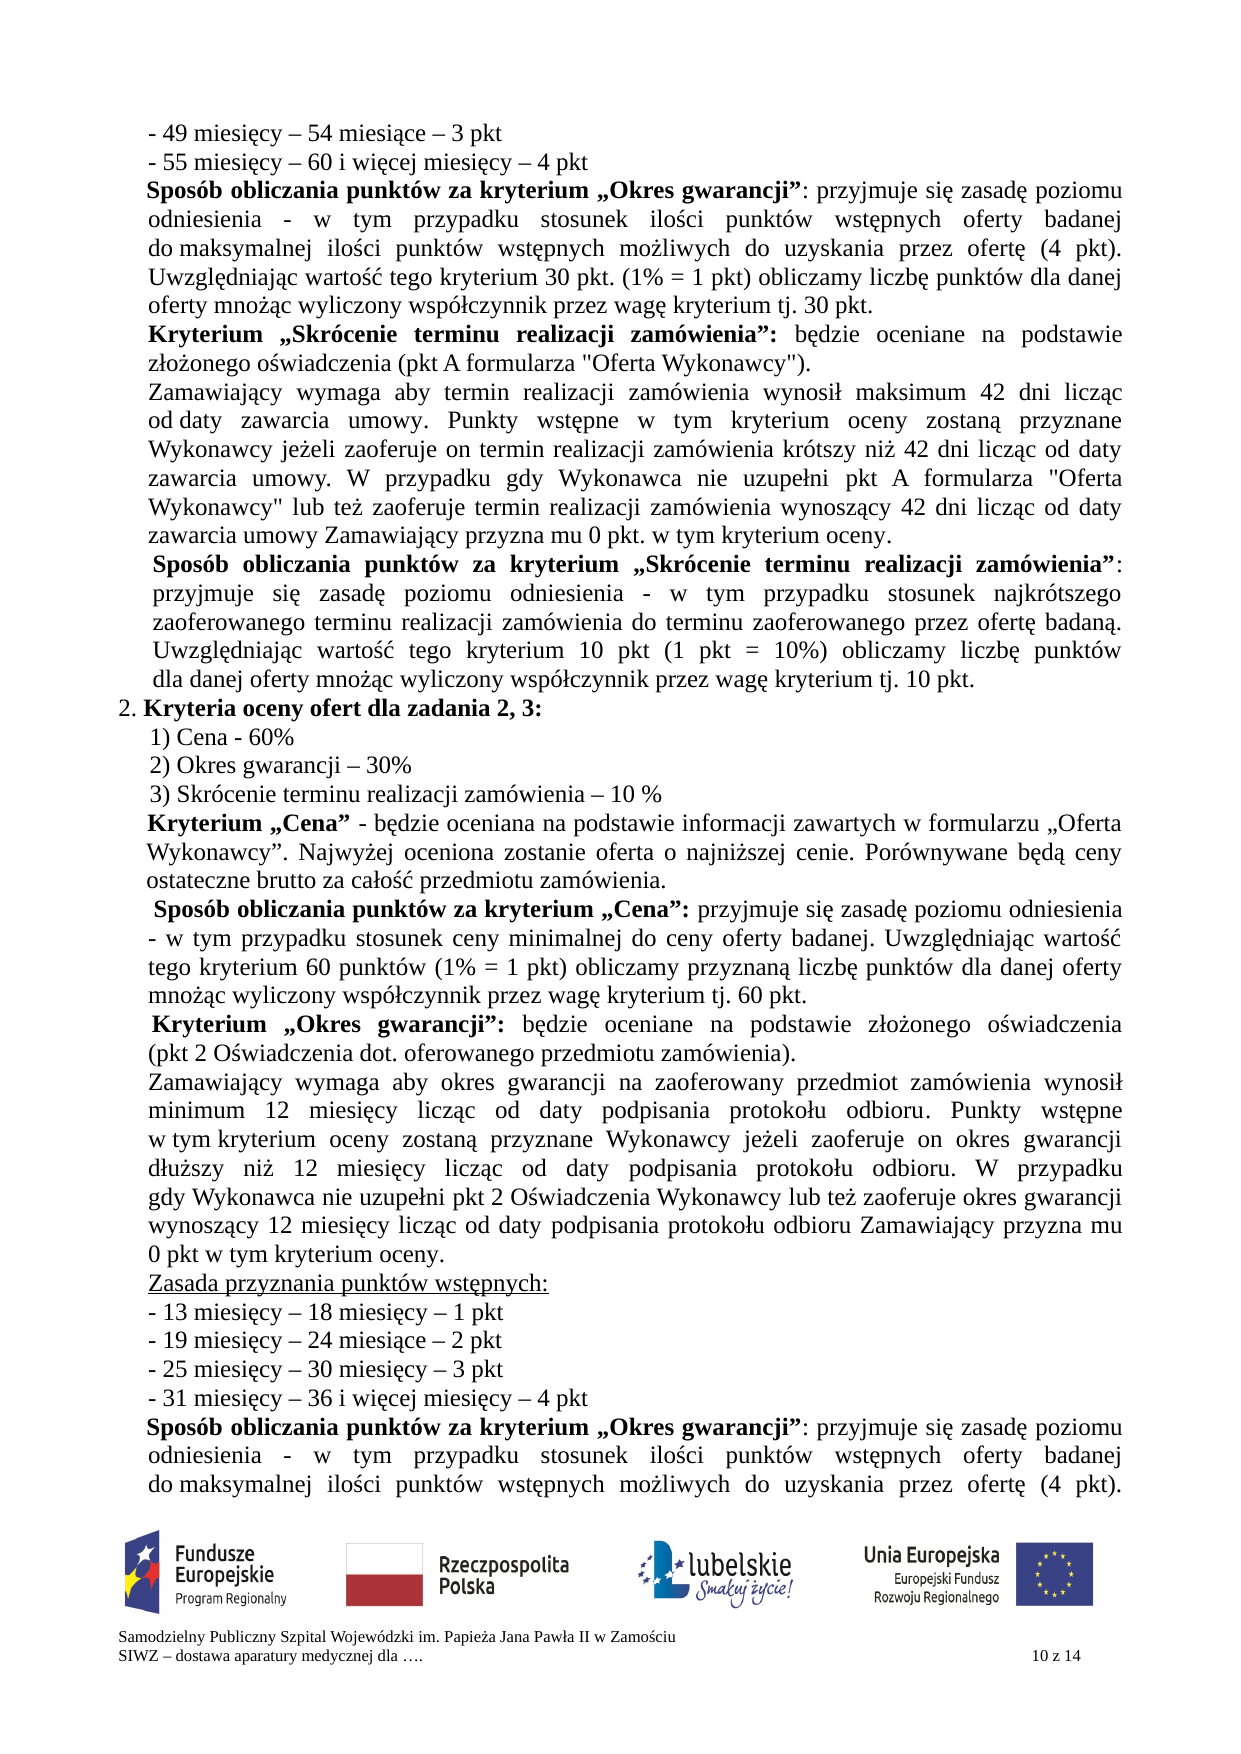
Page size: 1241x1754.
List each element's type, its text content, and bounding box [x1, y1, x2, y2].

text 2) Okres gwarancji – 30% [118, 751, 1123, 779]
text Kryterium „Cena” - będzie oceniana na podstawie informacji zawartych w formularzu „Oferta Wykonawcy”. Najwyżej oceniona zostanie oferta o najniższej cenie. Porównywane będą ceny ostateczne brutto za całość przedmiotu zamówienia. [118, 808, 1123, 894]
text Sposób obliczania punktów za kryterium „Skrócenie terminu realizacji zamówienia”: przyjmuje się zasadę poziomu odniesienia - w tym przypadku stosunek najkrótszego zaoferowanego terminu realizacji zamówienia do terminu zaoferowanego przez ofertę badaną. Uwzględniając wartość tego kryterium 10 pkt (1 pkt = 10%) obliczamy liczbę punktów dla danej oferty mnożąc wyliczony współczynnik przez wagę kryterium tj. 10 pkt. [152, 549, 1123, 693]
list - 55 miesięcy – 60 i więcej miesięcy – 4 pkt [118, 147, 1123, 176]
list - 13 miesięcy – 18 miesięcy – 1 pkt [118, 1297, 1123, 1326]
list Zamawiający wymaga aby okres gwarancji na zaoferowany przedmiot zamówienia wynosił minimum 12 miesięcy licząc od daty podpisania protokołu odbioru. Punkty wstępne w tym kryterium oceny zostaną przyznane Wykonawcy jeżeli zaoferuje on okres gwarancji dłuższy niż 12 miesięcy licząc od daty podpisania protokołu odbioru. W przypadku gdy Wykonawca nie uzupełni pkt 2 Oświadczenia Wykonawcy lub też zaoferuje okres gwarancji wynoszący 12 miesięcy licząc od daty podpisania protokołu odbioru Zamawiający przyzna mu 0 pkt w tym kryterium oceny. [118, 1067, 1123, 1268]
text Sposób obliczania punktów za kryterium „Cena”: przyjmuje się zasadę poziomu odniesienia - w tym przypadku stosunek ceny minimalnej do ceny oferty badanej. Uwzględniając wartość tego kryterium 60 punktów (1% = 1 pkt) obliczamy przyznaną liczbę punktów dla danej oferty mnożąc wyliczony współczynnik przez wagę kryterium tj. 60 pkt. [118, 894, 1123, 1009]
list Kryterium „Skrócenie terminu realizacji zamówienia”: będzie oceniane na podstawie złożonego oświadczenia (pkt A formularza "Oferta Wykonawcy"). [118, 319, 1123, 377]
list - 49 miesięcy – 54 miesiące – 3 pkt [118, 118, 1123, 147]
text Kryterium „Okres gwarancji”: będzie oceniane na podstawie złożonego oświadczenia (pkt 2 Oświadczenia dot. oferowanego przedmiotu zamówienia). [118, 1009, 1123, 1067]
text Sposób obliczania punktów za kryterium „Okres gwarancji”: przyjmuje się zasadę poziomu odniesienia - w tym przypadku stosunek ilości punktów wstępnych oferty badanej do maksymalnej ilości punktów wstępnych możliwych do uzyskania przez ofertę (4 pkt). Uwzględniając wartość tego kryterium 30 pkt. (1% = 1 pkt) obliczamy liczbę punktów dla danej oferty mnożąc wyliczony współczynnik przez wagę kryterium tj. 30 pkt. [146, 176, 1123, 319]
text 3) Skrócenie terminu realizacji zamówienia – 10 % [149, 779, 1123, 808]
list - 19 miesięcy – 24 miesiące – 2 pkt [118, 1326, 1123, 1354]
text 1) Cena - 60% [118, 722, 1123, 751]
list - 25 miesięcy – 30 miesięcy – 3 pkt [118, 1354, 1123, 1383]
text Sposób obliczania punktów za kryterium „Okres gwarancji”: przyjmuje się zasadę poziomu odniesienia - w tym przypadku stosunek ilości punktów wstępnych oferty badanej do maksymalnej ilości punktów wstępnych możliwych do uzyskania przez ofertę (4 pkt). [146, 1412, 1123, 1498]
list - 31 miesięcy – 36 i więcej miesięcy – 4 pkt [118, 1383, 1123, 1412]
text 2. Kryteria oceny ofert dla zadania 2, 3: [118, 693, 1123, 722]
list Zasada przyznania punktów wstępnych: [118, 1268, 1123, 1297]
list Zamawiający wymaga aby termin realizacji zamówienia wynosił maksimum 42 dni licząc od daty zawarcia umowy. Punkty wstępne w tym kryterium oceny zostaną przyznane Wykonawcy jeżeli zaoferuje on termin realizacji zamówienia krótszy niż 42 dni licząc od daty zawarcia umowy. W przypadku gdy Wykonawca nie uzupełni pkt A formularza "Oferta Wykonawcy" lub też zaoferuje termin realizacji zamówienia wynoszący 42 dni licząc od daty zawarcia umowy Zamawiający przyzna mu 0 pkt. w tym kryterium oceny. [118, 377, 1123, 549]
